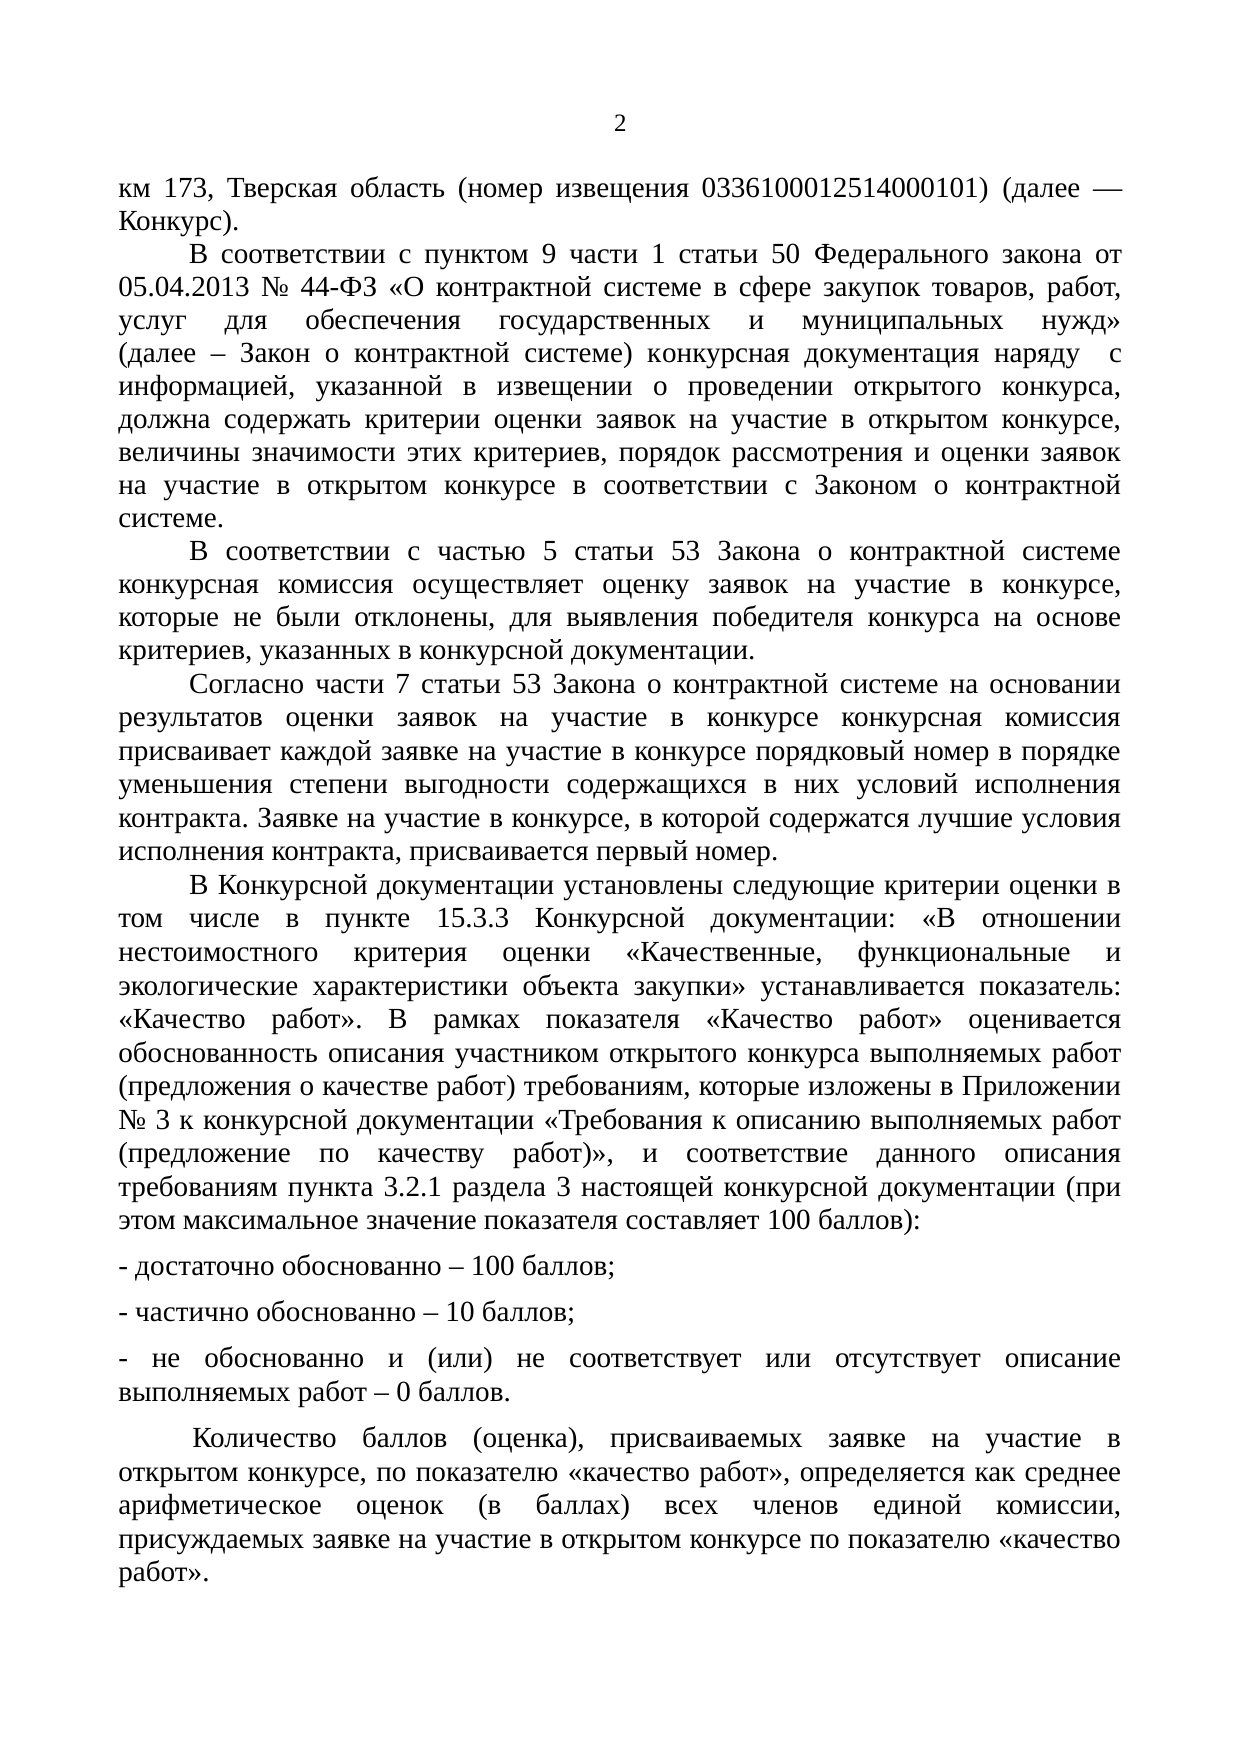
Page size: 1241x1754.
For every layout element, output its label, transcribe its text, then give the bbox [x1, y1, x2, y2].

text - достаточно обоснованно – 100 баллов; [118, 1248, 1122, 1282]
text Согласно части 7 статьи 53 Закона о контрактной системе на основании результатов оценки заявок на участие в конкурсе конкурсная комиссия присваивает каждой заявке на участие в конкурсе порядковый номер в порядке уменьшения степени выгодности содержащихся в них условий исполнения контракта. Заявке на участие в конкурсе, в которой содержатся лучшие условия исполнения контракта, присваивается первый номер. [118, 666, 1122, 867]
text Количество баллов (оценка), присваиваемых заявке на участие в открытом конкурсе, по показателю «качество работ», определяется как среднее арифметическое оценок (в баллах) всех членов единой комиссии, присуждаемых заявке на участие в открытом конкурсе по показателю «качество работ». [118, 1420, 1122, 1588]
text км 173, Тверская область (номер извещения 0336100012514000101) (далее — Конкурс). [118, 170, 1122, 237]
text В Конкурсной документации установлены следующие критерии оценки в том числе в пункте 15.3.3 Конкурсной документации: «В отношении нестоимостного критерия оценки «Качественные, функциональные и экологические характеристики объекта закупки» устанавливается показатель: «Качество работ». В рамках показателя «Качество работ» оценивается обоснованность описания участником открытого конкурса выполняемых работ (предложения о качестве работ) требованиям, которые изложены в Приложении № 3 к конкурсной документации «Требования к описанию выполняемых работ (предложение по качеству работ)», и соответствие данного описания требованиям пункта 3.2.1 раздела 3 настоящей конкурсной документации (при этом максимальное значение показателя составляет 100 баллов): [118, 867, 1122, 1236]
text - частично обоснованно – 10 баллов; [118, 1294, 1122, 1328]
text В соответствии с частью 5 статьи 53 Закона о контрактной системе конкурсная комиссия осуществляет оценку заявок на участие в конкурсе, которые не были отклонены, для выявления победителя конкурса на основе критериев, указанных в конкурсной документации. [118, 533, 1122, 666]
text - не обоснованно и (или) не соответствует или отсутствует описание выполняемых работ – 0 баллов. [118, 1341, 1122, 1408]
text В соответствии с пунктом 9 части 1 статьи 50 Федерального закона от 05.04.2013 № 44-ФЗ «О контрактной системе в сфере закупок товаров, работ, услуг для обеспечения государственных и муниципальных нужд» (далее – Закон о контрактной системе) конкурсная документация наряду с информацией, указанной в извещении о проведении открытого конкурса, должна содержать критерии оценки заявок на участие в открытом конкурсе, величины значимости этих критериев, порядок рассмотрения и оценки заявок на участие в открытом конкурсе в соответствии с Законом о контрактной системе. [118, 237, 1122, 533]
